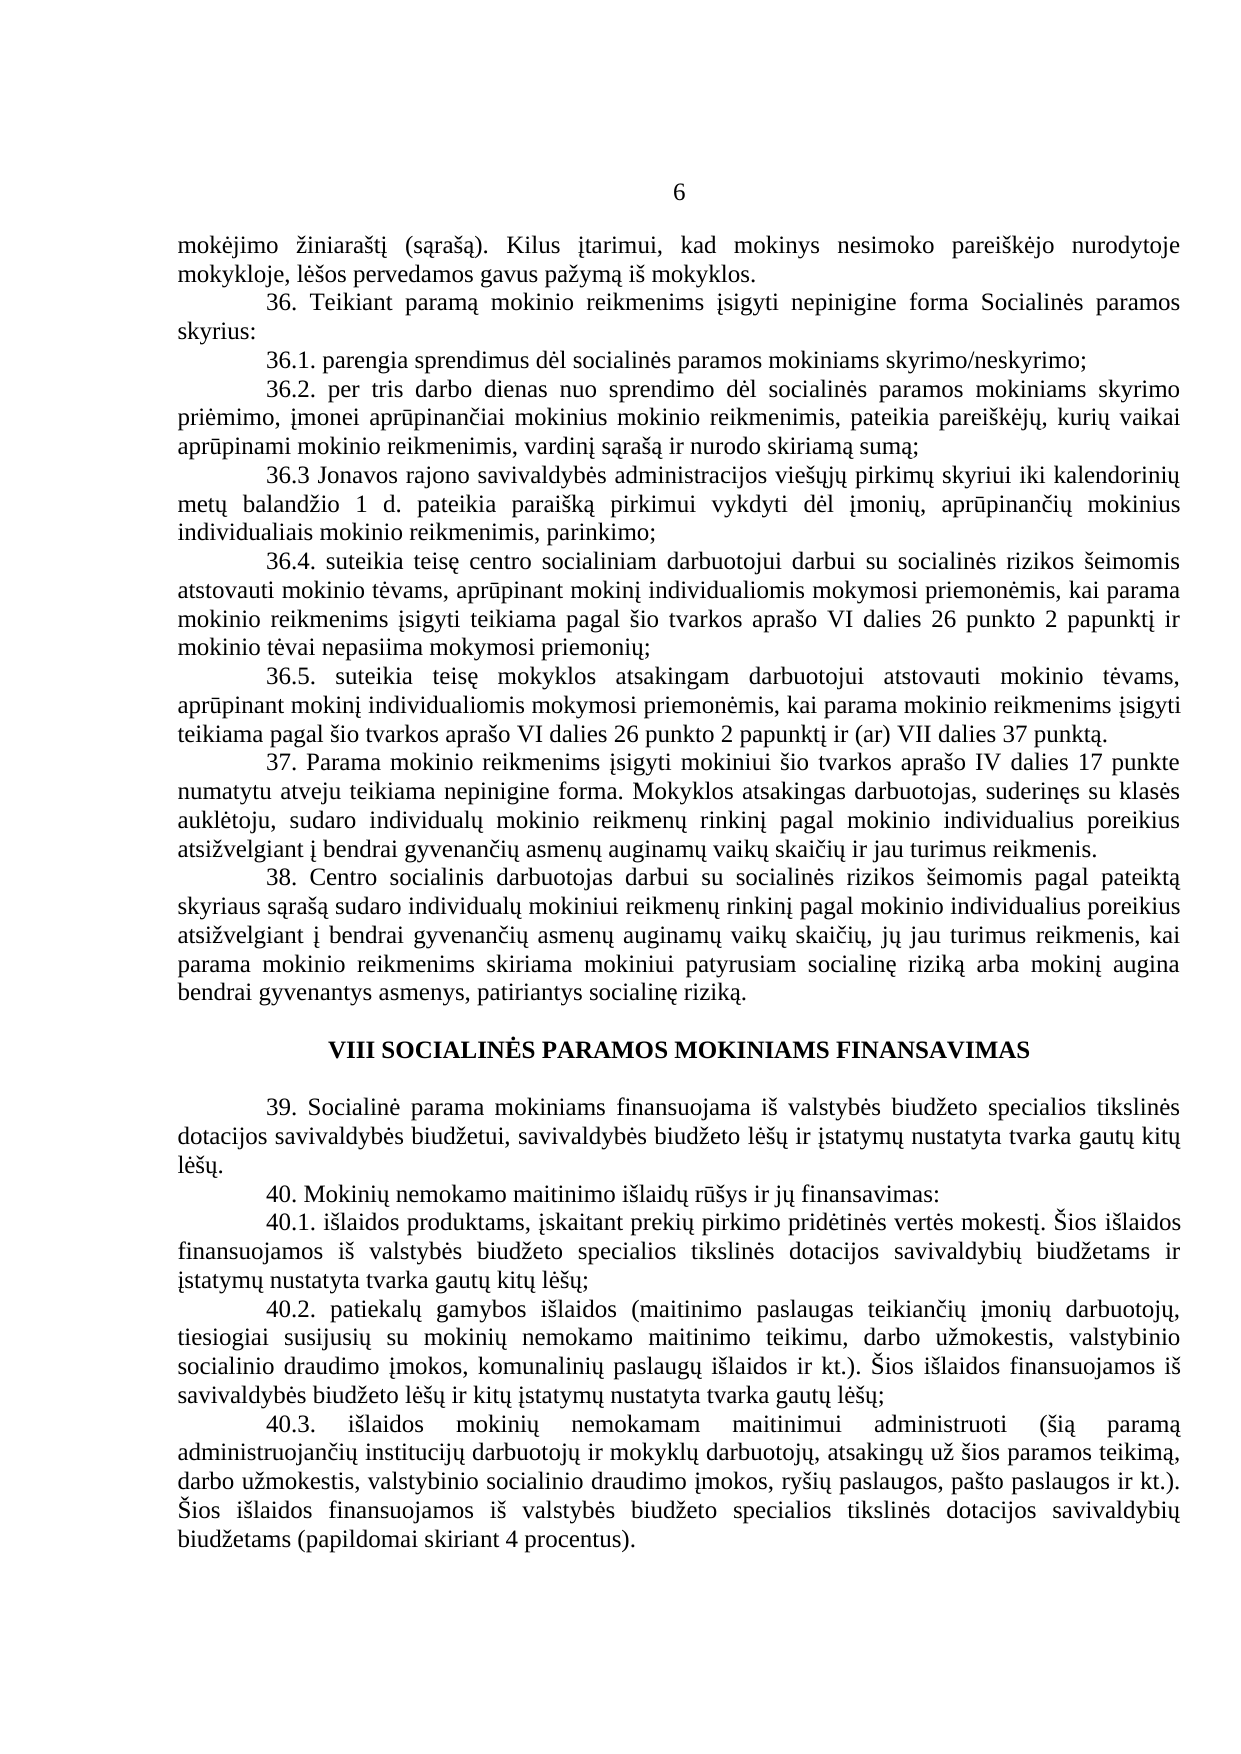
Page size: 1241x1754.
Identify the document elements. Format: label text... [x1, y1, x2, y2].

text 38. Centro socialinis darbuotojas darbui su socialinės rizikos šeimomis pagal pateiktą skyriaus sąrašą sudaro individualų mokiniui reikmenų rinkinį pagal mokinio individualius poreikius atsižvelgiant į bendrai gyvenančių asmenų auginamų vaikų skaičių, jų jau turimus reikmenis, kai parama mokinio reikmenims skiriama mokiniui patyrusiam socialinę riziką arba mokinį augina bendrai gyvenantys asmenys, patiriantys socialinę riziką. [177, 862, 1181, 1006]
text 36.2. per tris darbo dienas nuo sprendimo dėl socialinės paramos mokiniams skyrimo priėmimo, įmonei aprūpinančiai mokinius mokinio reikmenimis, pateikia pareiškėjų, kurių vaikai aprūpinami mokinio reikmenimis, vardinį sąrašą ir nurodo skiriamą sumą; [177, 374, 1181, 460]
text 36. Teikiant paramą mokinio reikmenims įsigyti nepinigine forma Socialinės paramos skyrius: [177, 287, 1181, 345]
text 40.2. patiekalų gamybos išlaidos (maitinimo paslaugas teikiančių įmonių darbuotojų, tiesiogiai susijusių su mokinių nemokamo maitinimo teikimu, darbo užmokestis, valstybinio socialinio draudimo įmokos, komunalinių paslaugų išlaidos ir kt.). Šios išlaidos finansuojamos iš savivaldybės biudžeto lėšų ir kitų įstatymų nustatyta tvarka gautų lėšų; [177, 1294, 1181, 1409]
text VIII SOCIALINĖS PARAMOS MOKINIAMS FINANSAVIMAS [177, 1035, 1181, 1064]
text 36.4. suteikia teisę centro socialiniam darbuotojui darbui su socialinės rizikos šeimomis atstovauti mokinio tėvams, aprūpinant mokinį individualiomis mokymosi priemonėmis, kai parama mokinio reikmenims įsigyti teikiama pagal šio tvarkos aprašo VI dalies 26 punkto 2 papunktį ir mokinio tėvai nepasiima mokymosi priemonių; [177, 546, 1181, 661]
text 36.1. parengia sprendimus dėl socialinės paramos mokiniams skyrimo/neskyrimo; [177, 345, 1181, 374]
text 39. Socialinė parama mokiniams finansuojama iš valstybės biudžeto specialios tikslinės dotacijos savivaldybės biudžetui, savivaldybės biudžeto lėšų ir įstatymų nustatyta tvarka gautų kitų lėšų. [177, 1092, 1181, 1179]
text 40.1. išlaidos produktams, įskaitant prekių pirkimo pridėtinės vertės mokestį. Šios išlaidos finansuojamos iš valstybės biudžeto specialios tikslinės dotacijos savivaldybių biudžetams ir įstatymų nustatyta tvarka gautų kitų lėšų; [177, 1207, 1181, 1294]
text mokėjimo žiniaraštį (sąrašą). Kilus įtarimui, kad mokinys nesimoko pareiškėjo nurodytoje mokykloje, lėšos pervedamos gavus pažymą iš mokyklos. [177, 230, 1181, 287]
text 36.5. suteikia teisę mokyklos atsakingam darbuotojui atstovauti mokinio tėvams, aprūpinant mokinį individualiomis mokymosi priemonėmis, kai parama mokinio reikmenims įsigyti teikiama pagal šio tvarkos aprašo VI dalies 26 punkto 2 papunktį ir (ar) VII dalies 37 punktą. [177, 661, 1181, 747]
text 37. Parama mokinio reikmenims įsigyti mokiniui šio tvarkos aprašo IV dalies 17 punkte numatytu atveju teikiama nepinigine forma. Mokyklos atsakingas darbuotojas, suderinęs su klasės auklėtoju, sudaro individualų mokinio reikmenų rinkinį pagal mokinio individualius poreikius atsižvelgiant į bendrai gyvenančių asmenų auginamų vaikų skaičių ir jau turimus reikmenis. [177, 747, 1181, 862]
text 40. Mokinių nemokamo maitinimo išlaidų rūšys ir jų finansavimas: [177, 1179, 1181, 1207]
text 36.3 Jonavos rajono savivaldybės administracijos viešųjų pirkimų skyriui iki kalendorinių metų balandžio 1 d. pateikia paraišką pirkimui vykdyti dėl įmonių, aprūpinančių mokinius individualiais mokinio reikmenimis, parinkimo; [177, 460, 1181, 546]
text 40.3. išlaidos mokinių nemokamam maitinimui administruoti (šią paramą administruojančių institucijų darbuotojų ir mokyklų darbuotojų, atsakingų už šios paramos teikimą, darbo užmokestis, valstybinio socialinio draudimo įmokos, ryšių paslaugos, pašto paslaugos ir kt.). Šios išlaidos finansuojamos iš valstybės biudžeto specialios tikslinės dotacijos savivaldybių biudžetams (papildomai skiriant 4 procentus). [177, 1409, 1181, 1552]
